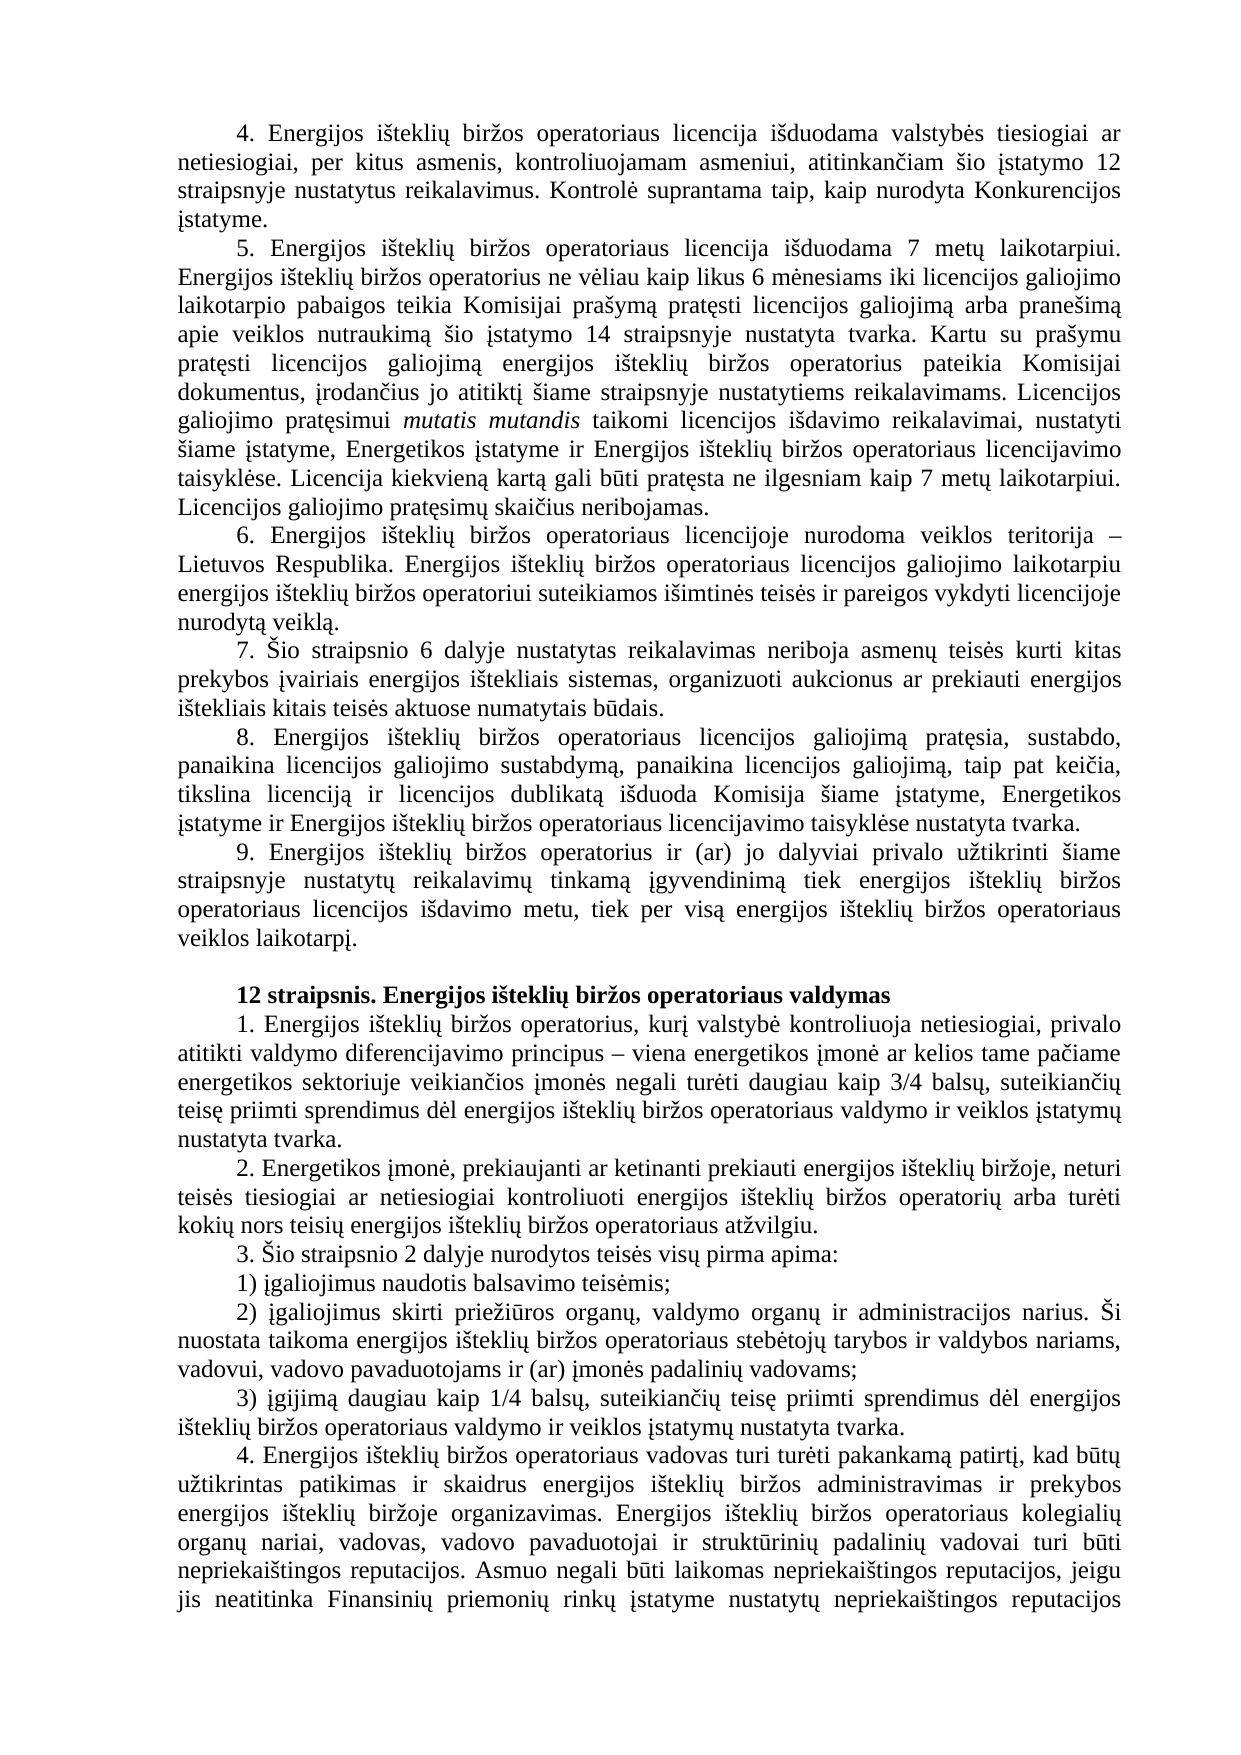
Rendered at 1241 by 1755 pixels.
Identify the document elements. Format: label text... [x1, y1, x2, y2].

text 3) įgijimą daugiau kaip 1/4 balsų, suteikiančių teisę priimti sprendimus dėl energijos išteklių biržos operatoriaus valdymo ir veiklos įstatymų nustatyta tvarka. [177, 1383, 1122, 1441]
text 8. Energijos išteklių biržos operatoriaus licencijos galiojimą pratęsia, sustabdo, panaikina licencijos galiojimo sustabdymą, panaikina licencijos galiojimą, taip pat keičia, tikslina licenciją ir licencijos dublikatą išduoda Komisija šiame įstatyme, Energetikos įstatyme ir Energijos išteklių biržos operatoriaus licencijavimo taisyklėse nustatyta tvarka. [177, 722, 1122, 837]
text 12 straipsnis. Energijos išteklių biržos operatoriaus valdymas [177, 981, 1122, 1009]
text 6. Energijos išteklių biržos operatoriaus licencijoje nurodoma veiklos teritorija – Lietuvos Respublika. Energijos išteklių biržos operatoriaus licencijos galiojimo laikotarpiu energijos išteklių biržos operatoriui suteikiamos išimtinės teisės ir pareigos vykdyti licencijoje nurodytą veiklą. [177, 521, 1122, 636]
text 4. Energijos išteklių biržos operatoriaus licencija išduodama valstybės tiesiogiai ar netiesiogiai, per kitus asmenis, kontroliuojamam asmeniui, atitinkančiam šio įstatymo 12 straipsnyje nustatytus reikalavimus. Kontrolė suprantama taip, kaip nurodyta Konkurencijos įstatyme. [177, 118, 1122, 233]
text 2. Energetikos įmonė, prekiaujanti ar ketinanti prekiauti energijos išteklių biržoje, neturi teisės tiesiogiai ar netiesiogiai kontroliuoti energijos išteklių biržos operatorių arba turėti kokių nors teisių energijos išteklių biržos operatoriaus atžvilgiu. [177, 1153, 1122, 1239]
text 1) įgaliojimus naudotis balsavimo teisėmis; [177, 1268, 1122, 1297]
text 7. Šio straipsnio 6 dalyje nustatytas reikalavimas neriboja asmenų teisės kurti kitas prekybos įvairiais energijos ištekliais sistemas, organizuoti aukcionus ar prekiauti energijos ištekliais kitais teisės aktuose numatytais būdais. [177, 636, 1122, 722]
text 4. Energijos išteklių biržos operatoriaus vadovas turi turėti pakankamą patirtį, kad būtų užtikrintas patikimas ir skaidrus energijos išteklių biržos administravimas ir prekybos energijos išteklių biržoje organizavimas. Energijos išteklių biržos operatoriaus kolegialių organų nariai, vadovas, vadovo pavaduotojai ir struktūrinių padalinių vadovai turi būti nepriekaištingos reputacijos. Asmuo negali būti laikomas nepriekaištingos reputacijos, jeigu jis neatitinka Finansinių priemonių rinkų įstatyme nustatytų nepriekaištingos reputacijos [177, 1441, 1122, 1613]
text 3. Šio straipsnio 2 dalyje nurodytos teisės visų pirma apima: [177, 1239, 1122, 1268]
text 1. Energijos išteklių biržos operatorius, kurį valstybė kontroliuoja netiesiogiai, privalo atitikti valdymo diferencijavimo principus – viena energetikos įmonė ar kelios tame pačiame energetikos sektoriuje veikiančios įmonės negali turėti daugiau kaip 3/4 balsų, suteikiančių teisę priimti sprendimus dėl energijos išteklių biržos operatoriaus valdymo ir veiklos įstatymų nustatyta tvarka. [177, 1009, 1122, 1153]
text 5. Energijos išteklių biržos operatoriaus licencija išduodama 7 metų laikotarpiui. Energijos išteklių biržos operatorius ne vėliau kaip likus 6 mėnesiams iki licencijos galiojimo laikotarpio pabaigos teikia Komisijai prašymą pratęsti licencijos galiojimą arba pranešimą apie veiklos nutraukimą šio įstatymo 14 straipsnyje nustatyta tvarka. Kartu su prašymu pratęsti licencijos galiojimą energijos išteklių biržos operatorius pateikia Komisijai dokumentus, įrodančius jo atitiktį šiame straipsnyje nustatytiems reikalavimams. Licencijos galiojimo pratęsimui mutatis mutandis taikomi licencijos išdavimo reikalavimai, nustatyti šiame įstatyme, Energetikos įstatyme ir Energijos išteklių biržos operatoriaus licencijavimo taisyklėse. Licencija kiekvieną kartą gali būti pratęsta ne ilgesniam kaip 7 metų laikotarpiui. Licencijos galiojimo pratęsimų skaičius neribojamas. [177, 233, 1122, 521]
text 9. Energijos išteklių biržos operatorius ir (ar) jo dalyviai privalo užtikrinti šiame straipsnyje nustatytų reikalavimų tinkamą įgyvendinimą tiek energijos išteklių biržos operatoriaus licencijos išdavimo metu, tiek per visą energijos išteklių biržos operatoriaus veiklos laikotarpį. [177, 837, 1122, 952]
text 2) įgaliojimus skirti priežiūros organų, valdymo organų ir administracijos narius. Ši nuostata taikoma energijos išteklių biržos operatoriaus stebėtojų tarybos ir valdybos nariams, vadovui, vadovo pavaduotojams ir (ar) įmonės padalinių vadovams; [177, 1297, 1122, 1383]
